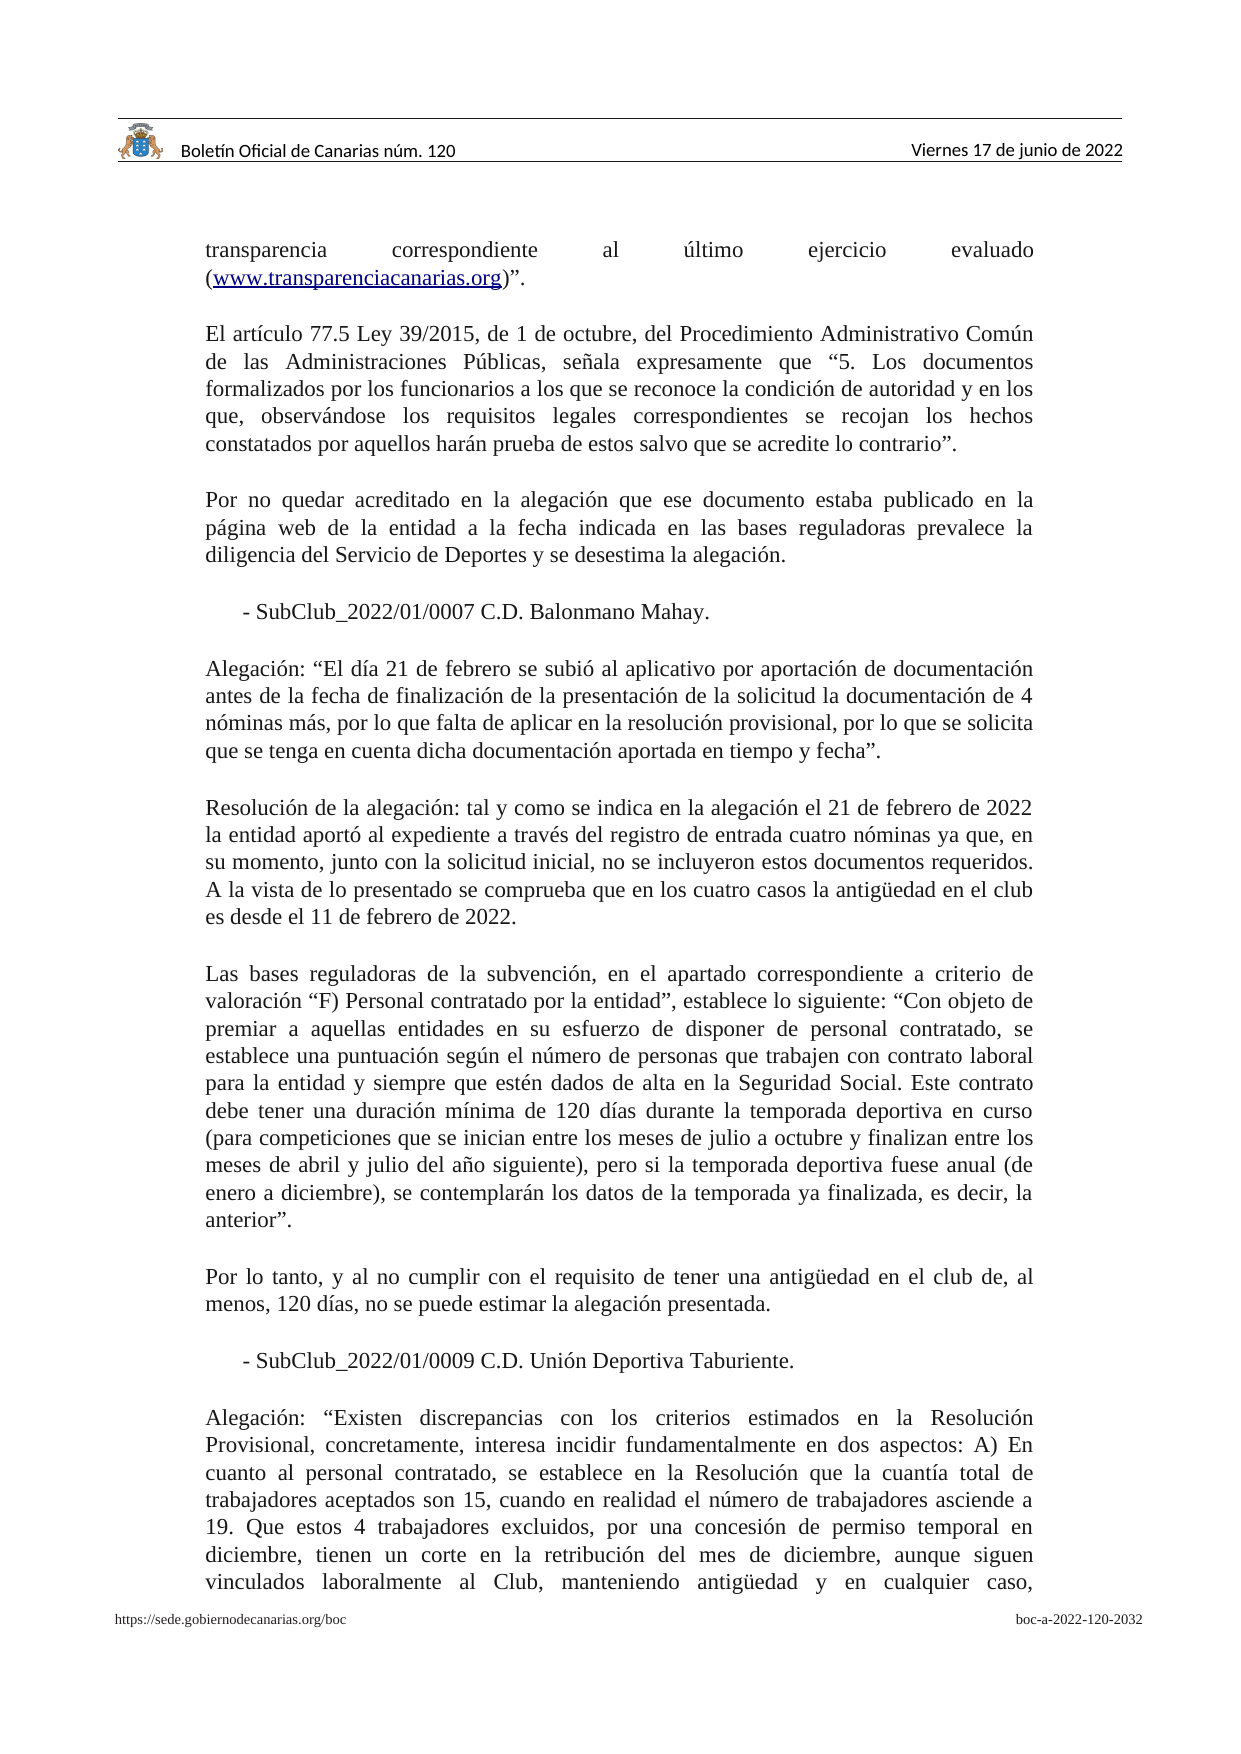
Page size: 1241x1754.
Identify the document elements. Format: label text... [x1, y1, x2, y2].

text Resolución de la alegación: tal y como se indica en la alegación el 21 de febrero de 2022 la entidad aportó al expediente a través del registro de entrada cuatro nóminas ya que, en su momento, junto con la solicitud inicial, no se incluyeron estos documentos requeridos. A la vista de lo presentado se comprueba que en los cuatro casos la antigüedad en el club es desde el 11 de febrero de 2022. [205, 793, 1035, 929]
text El artículo 77.5 Ley 39/2015, de 1 de octubre, del Procedimiento Administrativo Común de las Administraciones Públicas, señala expresamente que “5. Los documentos formalizados por los funcionarios a los que se reconoce la condición de autoridad y en los que, observándose los requisitos legales correspondientes se recojan los hechos constatados por aquellos harán prueba de estos salvo que se acredite lo contrario”. [205, 320, 1035, 456]
text Por lo tanto, y al no cumplir con el requisito de tener una antigüedad en el club de, al menos, 120 días, no se puede estimar la alegación presentada. [205, 1263, 1035, 1317]
text Alegación: “Existen discrepancias con los criterios estimados en la Resolución Provisional, concretamente, interesa incidir fundamentalmente en dos aspectos: A) En cuanto al personal contratado, se establece en la Resolución que la cuantía total de trabajadores aceptados son 15, cuando en realidad el número de trabajadores asciende a 19. Que estos 4 trabajadores excluidos, por una concesión de permiso temporal en diciembre, tienen un corte en la retribución del mes de diciembre, aunque siguen vinculados laboralmente al Club, manteniendo antigüedad y en cualquier caso, [205, 1404, 1035, 1594]
text - SubClub_2022/01/0007 C.D. Balonmano Mahay. [242, 598, 1035, 624]
text - SubClub_2022/01/0009 C.D. Unión Deportiva Taburiente. [242, 1347, 1035, 1373]
text Alegación: “El día 21 de febrero se subió al aplicativo por aportación de documentación antes de la fecha de finalización de la presentación de la solicitud la documentación de 4 nóminas más, por lo que falta de aplicar en la resolución provisional, por lo que se solicita que se tenga en cuenta dicha documentación aportada en tiempo y fecha”. [205, 655, 1035, 763]
text Las bases reguladoras de la subvención, en el apartado correspondiente a criterio de valoración “F) Personal contratado por la entidad”, establece lo siguiente: “Con objeto de premiar a aquellas entidades en su esfuerzo de disponer de personal contratado, se establece una puntuación según el número de personas que trabajen con contrato laboral para la entidad y siempre que estén dados de alta en la Seguridad Social. Este contrato debe tener una duración mínima de 120 días durante la temporada deportiva en curso (para competiciones que se inician entre los meses de julio a octubre y finalizan entre los meses de abril y julio del año siguiente), pero si la temporada deportiva fuese anual (de enero a diciembre), se contemplarán los datos de la temporada ya finalizada, es decir, la anterior”. [205, 960, 1035, 1233]
text Por no quedar acreditado en la alegación que ese documento estaba publicado en la página web de la entidad a la fecha indicada en las bases reguladoras prevalece la diligencia del Servicio de Deportes y se desestima la alegación. [205, 487, 1035, 568]
text transparencia correspondiente al último ejercicio evaluado (www.transparenciacanarias.org)”. [205, 236, 1035, 290]
